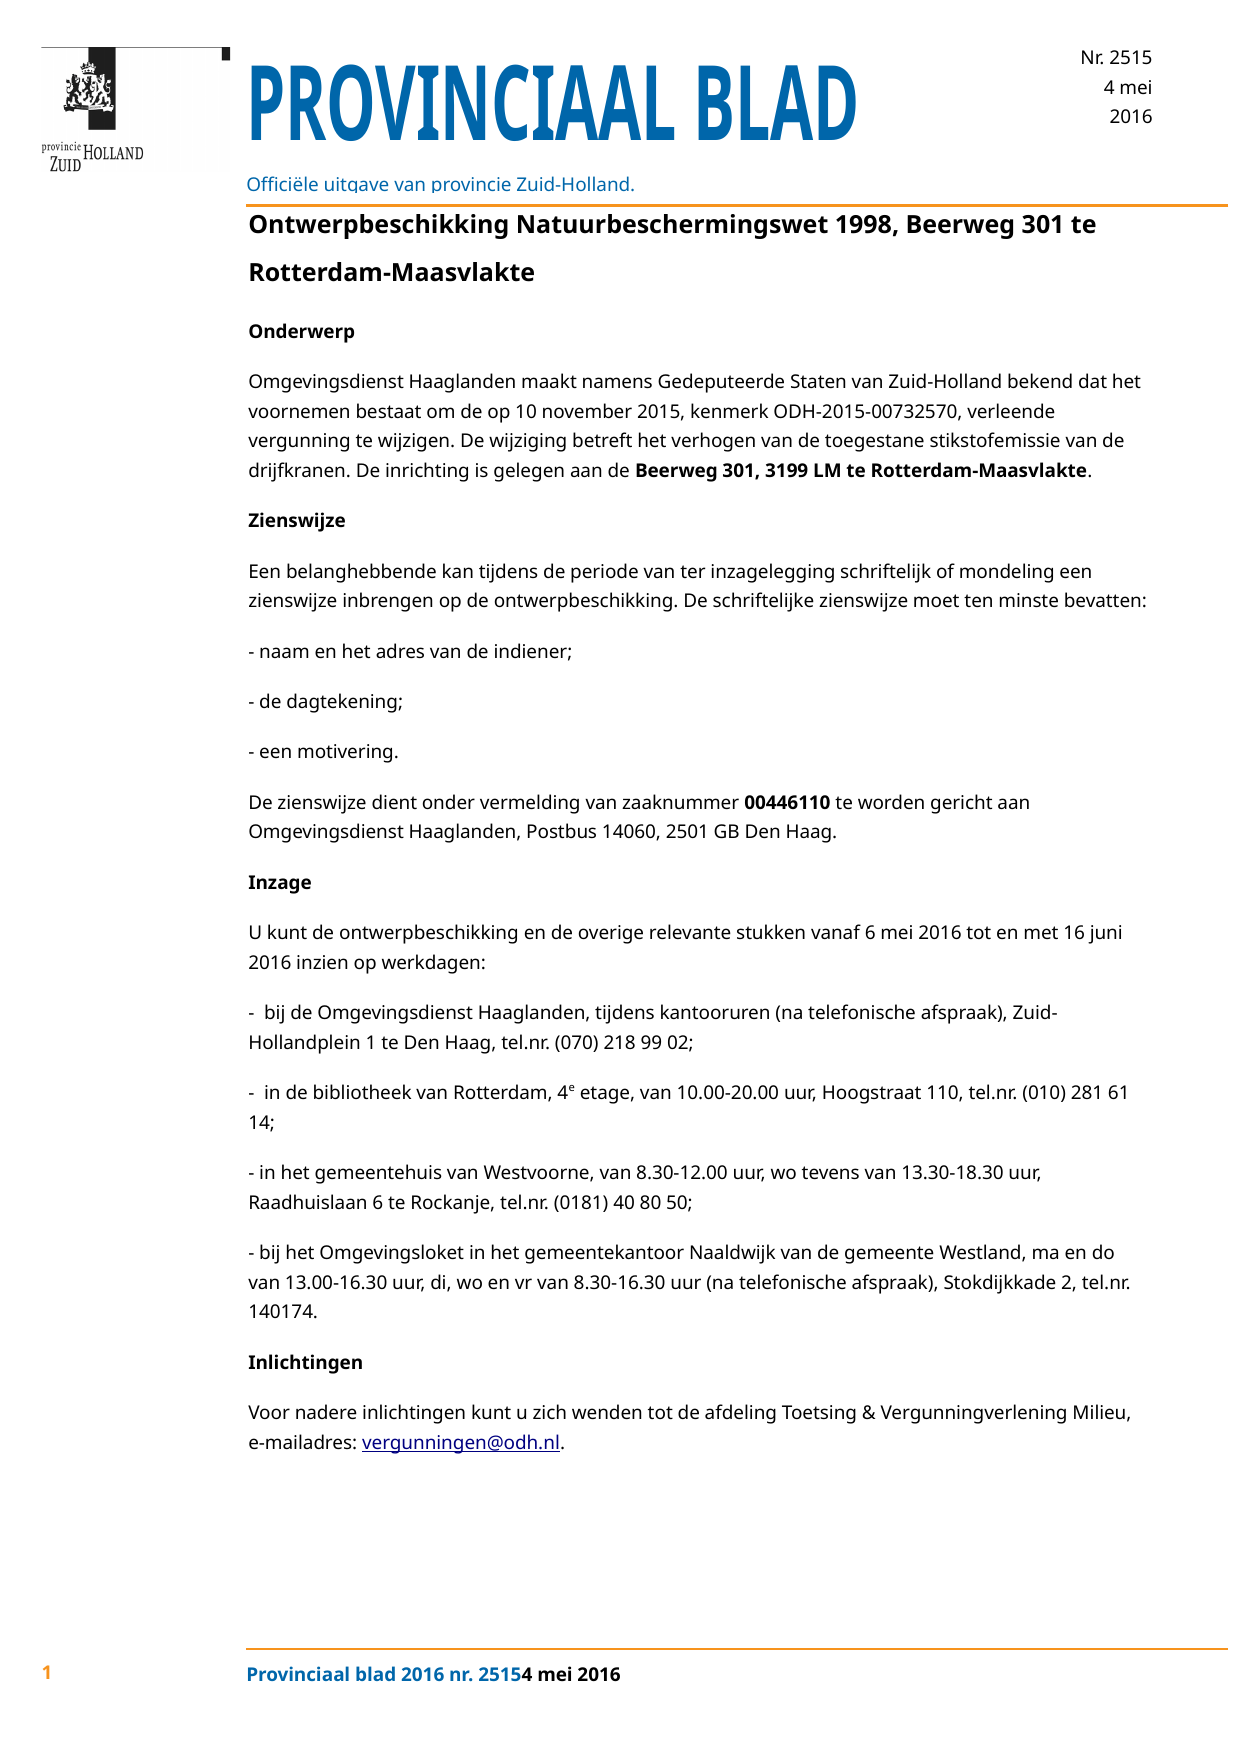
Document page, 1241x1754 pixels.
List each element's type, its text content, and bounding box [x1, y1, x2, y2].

text Een belanghebbende kan tijdens de periode van ter inzagelegging schriftelijk of mondeling een zienswijze inbrengen op de ontwerpbeschikking. De schriftelijke zienswijze moet ten minste bevatten: [248, 558, 1152, 613]
text Omgevingsdienst Haaglanden maakt namens Gedeputeerde Staten van Zuid-Holland bekend dat het voornemen bestaat om de op 10 november 2015, kenmerk ODH-2015-00732570, verleende vergunning te wijzigen. De wijziging betreft het verhogen van de toegestane stikstofemissie van de drijfkranen. De inrichting is gelegen aan de Beerweg 301, 3199 LM te Rotterdam-Maasvlakte. [248, 368, 1152, 483]
text - een motivering. [248, 739, 1152, 764]
text - naam en het adres van de indiener; [248, 638, 1152, 664]
text - in de bibliotheek van Rotterdam, 4e etage, van 10.00-20.00 uur, Hoogstraat 110, tel.nr. (010) 281 61 14; [248, 1079, 1152, 1135]
text Voor nadere inlichtingen kunt u zich wenden tot de afdeling Toetsing & Vergunningverlening Milieu, e-mailadres: vergunningen@odh.nl. [248, 1399, 1152, 1455]
text U kunt de ontwerpbeschikking en de overige relevante stukken vanaf 6 mei 2016 tot en met 16 juni 2016 inzien op werkdagen: [248, 919, 1152, 975]
text Inlichtingen [248, 1349, 1152, 1375]
text - de dagtekening; [248, 688, 1152, 714]
text Onderwerp [248, 318, 1152, 344]
picture [41, 47, 231, 172]
text De zienswijze dient onder vermelding van zaaknummer 00446110 te worden gericht aan Omgevingsdienst Haaglanden, Postbus 14060, 2501 GB Den Haag. [248, 789, 1152, 844]
text Inzage [248, 869, 1152, 895]
text Zienswijze [248, 507, 1152, 533]
text - bij de Omgevingsdienst Haaglanden, tijdens kantooruren (na telefonische afspraak), Zuid-Hollandplein 1 te Den Haag, tel.nr. (070) 218 99 02; [248, 999, 1152, 1055]
text - in het gemeentehuis van Westvoorne, van 8.30-12.00 uur, wo tevens van 13.30-18.30 uur, Raadhuislaan 6 te Rockanje, tel.nr. (0181) 40 80 50; [248, 1159, 1152, 1215]
text Ontwerpbeschikking Natuurbeschermingswet 1998, Beerweg 301 te Rotterdam-Maasvlakte [248, 207, 1152, 288]
text - bij het Omgevingsloket in het gemeentekantoor Naaldwijk van de gemeente Westland, ma en do van 13.00-16.30 uur, di, wo en vr van 8.30-16.30 uur (na telefonische afspraak), Stokdijkkade 2, tel.nr. 140174. [248, 1239, 1152, 1324]
